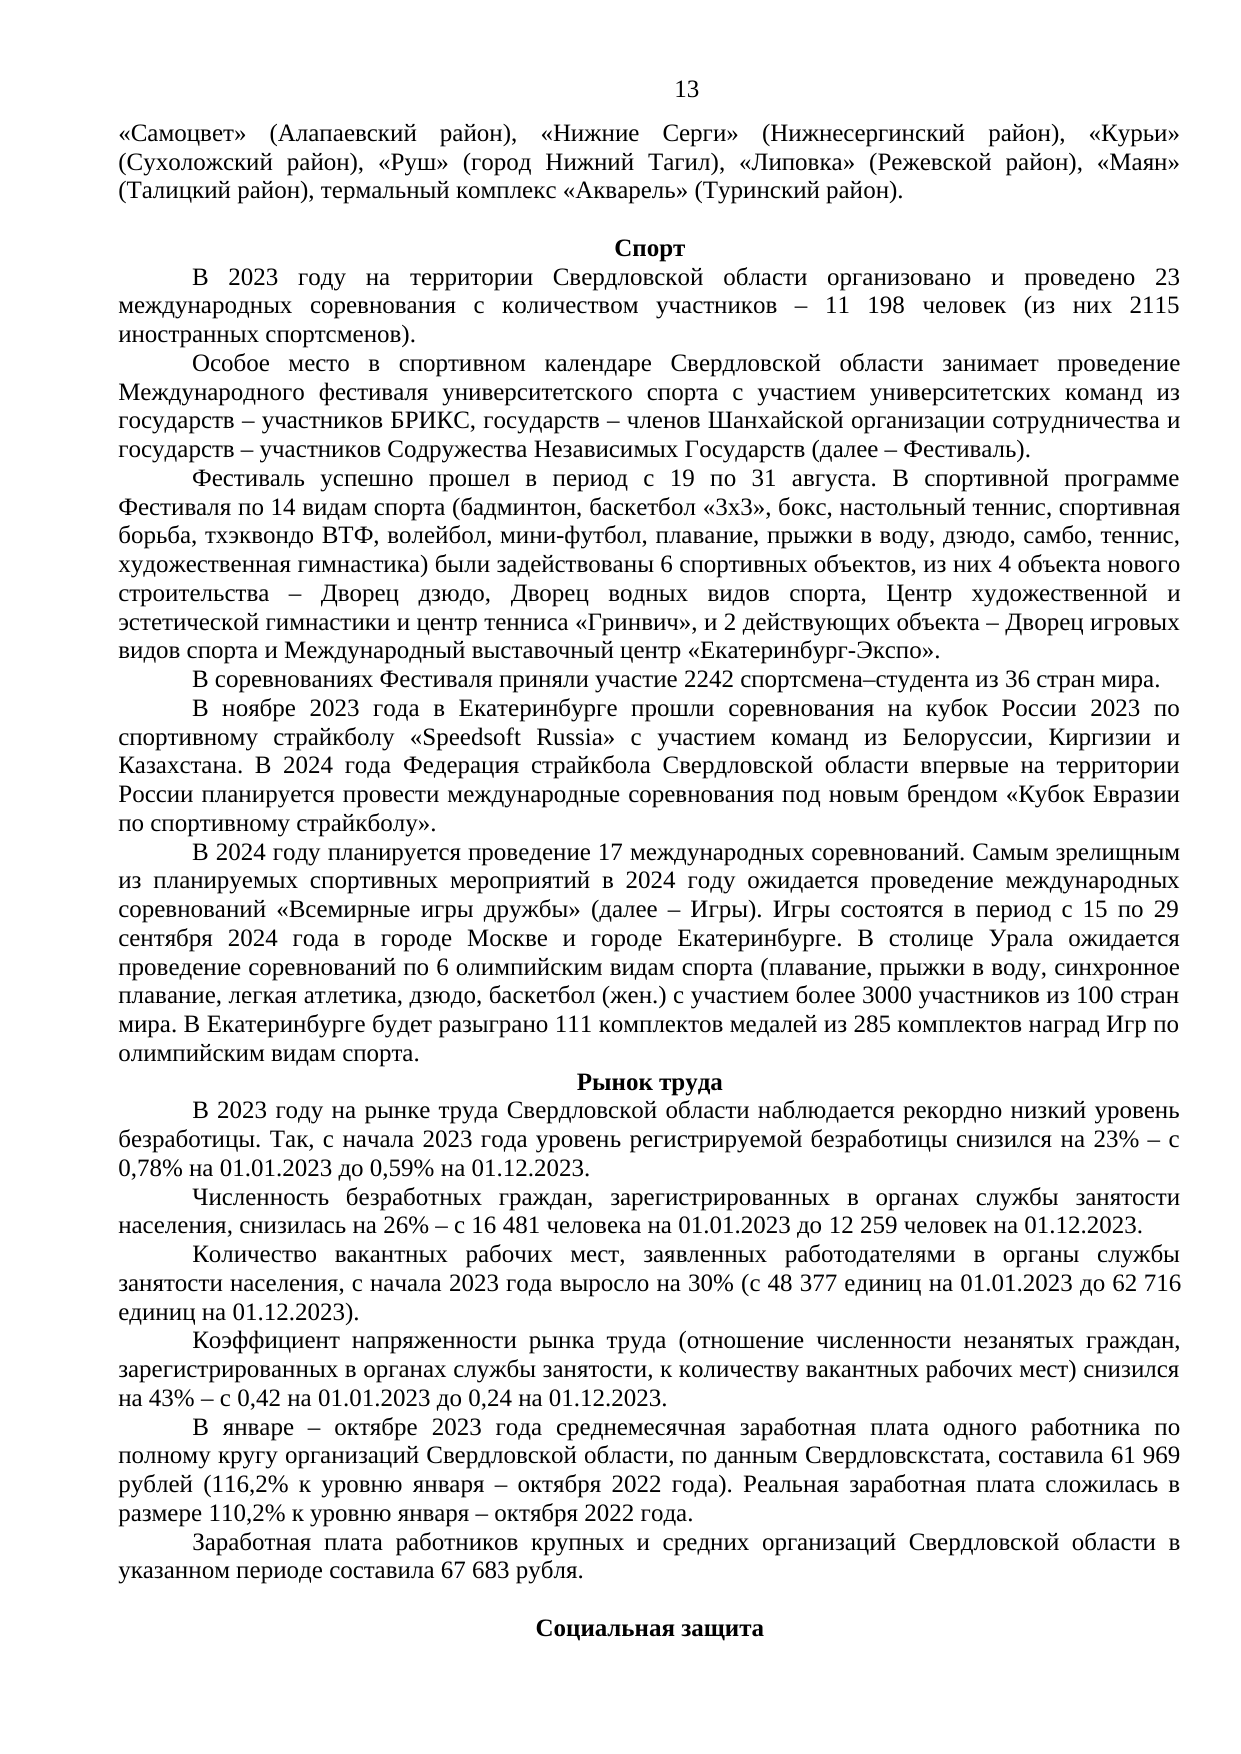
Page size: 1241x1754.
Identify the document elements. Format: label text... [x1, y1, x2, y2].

text Заработная плата работников крупных и средних организаций Свердловской области в указанном периоде составила 67 683 рубля. [118, 1527, 1181, 1584]
text Рынок труда [118, 1067, 1181, 1096]
text В январе – октябре 2023 года среднемесячная заработная плата одного работника по полному кругу организаций Свердловской области, по данным Свердловскстата, составила 61 969 рублей (116,2% к уровню января – октября 2022 года). Реальная заработная плата сложилась в размере 110,2% к уровню января – октября 2022 года. [118, 1412, 1181, 1527]
text Особое место в спортивном календаре Свердловской области занимает проведение Международного фестиваля университетского спорта с участием университетских команд из государств – участников БРИКС, государств – членов Шанхайской организации сотрудничества и государств – участников Содружества Независимых Государств (далее – Фестиваль). [118, 348, 1181, 463]
text Численность безработных граждан, зарегистрированных в органах службы занятости населения, снизилась на 26% – с 16 481 человека на 01.01.2023 до 12 259 человек на 01.12.2023. [118, 1182, 1181, 1239]
text «Самоцвет» (Алапаевский район), «Нижние Серги» (Нижнесергинский район), «Курьи» (Сухоложский район), «Руш» (город Нижний Тагил), «Липовка» (Режевской район), «Маян» (Талицкий район), термальный комплекс «Акварель» (Туринский район). [118, 118, 1181, 204]
text В 2023 году на рынке труда Свердловской области наблюдается рекордно низкий уровень безработицы. Так, с начала 2023 года уровень регистрируемой безработицы снизился на 23% – с 0,78% на 01.01.2023 до 0,59% на 01.12.2023. [118, 1096, 1181, 1182]
text Спорт [118, 233, 1181, 262]
text Коэффициент напряженности рынка труда (отношение численности незанятых граждан, зарегистрированных в органах службы занятости, к количеству вакантных рабочих мест) снизился на 43% – с 0,42 на 01.01.2023 до 0,24 на 01.12.2023. [118, 1326, 1181, 1412]
text В 2023 году на территории Свердловской области организовано и проведено 23 международных соревнования с количеством участников – 11 198 человек (из них 2115 иностранных спортсменов). [118, 262, 1181, 348]
text В соревнованиях Фестиваля приняли участие 2242 спортсмена–студента из 36 стран мира. [118, 664, 1181, 693]
text В ноябре 2023 года в Екатеринбурге прошли соревнования на кубок России 2023 по спортивному страйкболу «Speedsoft Russia» с участием команд из Белоруссии, Киргизии и Казахстана. В 2024 года Федерация страйкбола Свердловской области впервые на территории России планируется провести международные соревнования под новым брендом «Кубок Евразии по спортивному страйкболу». [118, 693, 1181, 837]
text В 2024 году планируется проведение 17 международных соревнований. Самым зрелищным из планируемых спортивных мероприятий в 2024 году ожидается проведение международных соревнований «Всемирные игры дружбы» (далее – Игры). Игры состоятся в период с 15 по 29 сентября 2024 года в городе Москве и городе Екатеринбурге. В столице Урала ожидается проведение соревнований по 6 олимпийским видам спорта (плавание, прыжки в воду, синхронное плавание, легкая атлетика, дзюдо, баскетбол (жен.) с участием более 3000 участников из 100 стран мира. В Екатеринбурге будет разыграно 111 комплектов медалей из 285 комплектов наград Игр по олимпийским видам спорта. [118, 837, 1181, 1067]
text Количество вакантных рабочих мест, заявленных работодателями в органы службы занятости населения, с начала 2023 года выросло на 30% (с 48 377 единиц на 01.01.2023 до 62 716 единиц на 01.12.2023). [118, 1239, 1181, 1326]
text Социальная защита [118, 1613, 1181, 1642]
text Фестиваль успешно прошел в период с 19 по 31 августа. В спортивной программе Фестиваля по 14 видам спорта (бадминтон, баскетбол «3x3», бокс, настольный теннис, спортивная борьба, тхэквондо ВТФ, волейбол, мини-футбол, плавание, прыжки в воду, дзюдо, самбо, теннис, художественная гимнастика) были задействованы 6 спортивных объектов, из них 4 объекта нового строительства – Дворец дзюдо, Дворец водных видов спорта, Центр художественной и эстетической гимнастики и центр тенниса «Гринвич», и 2 действующих объекта – Дворец игровых видов спорта и Международный выставочный центр «Екатеринбург-Экспо». [118, 463, 1181, 664]
